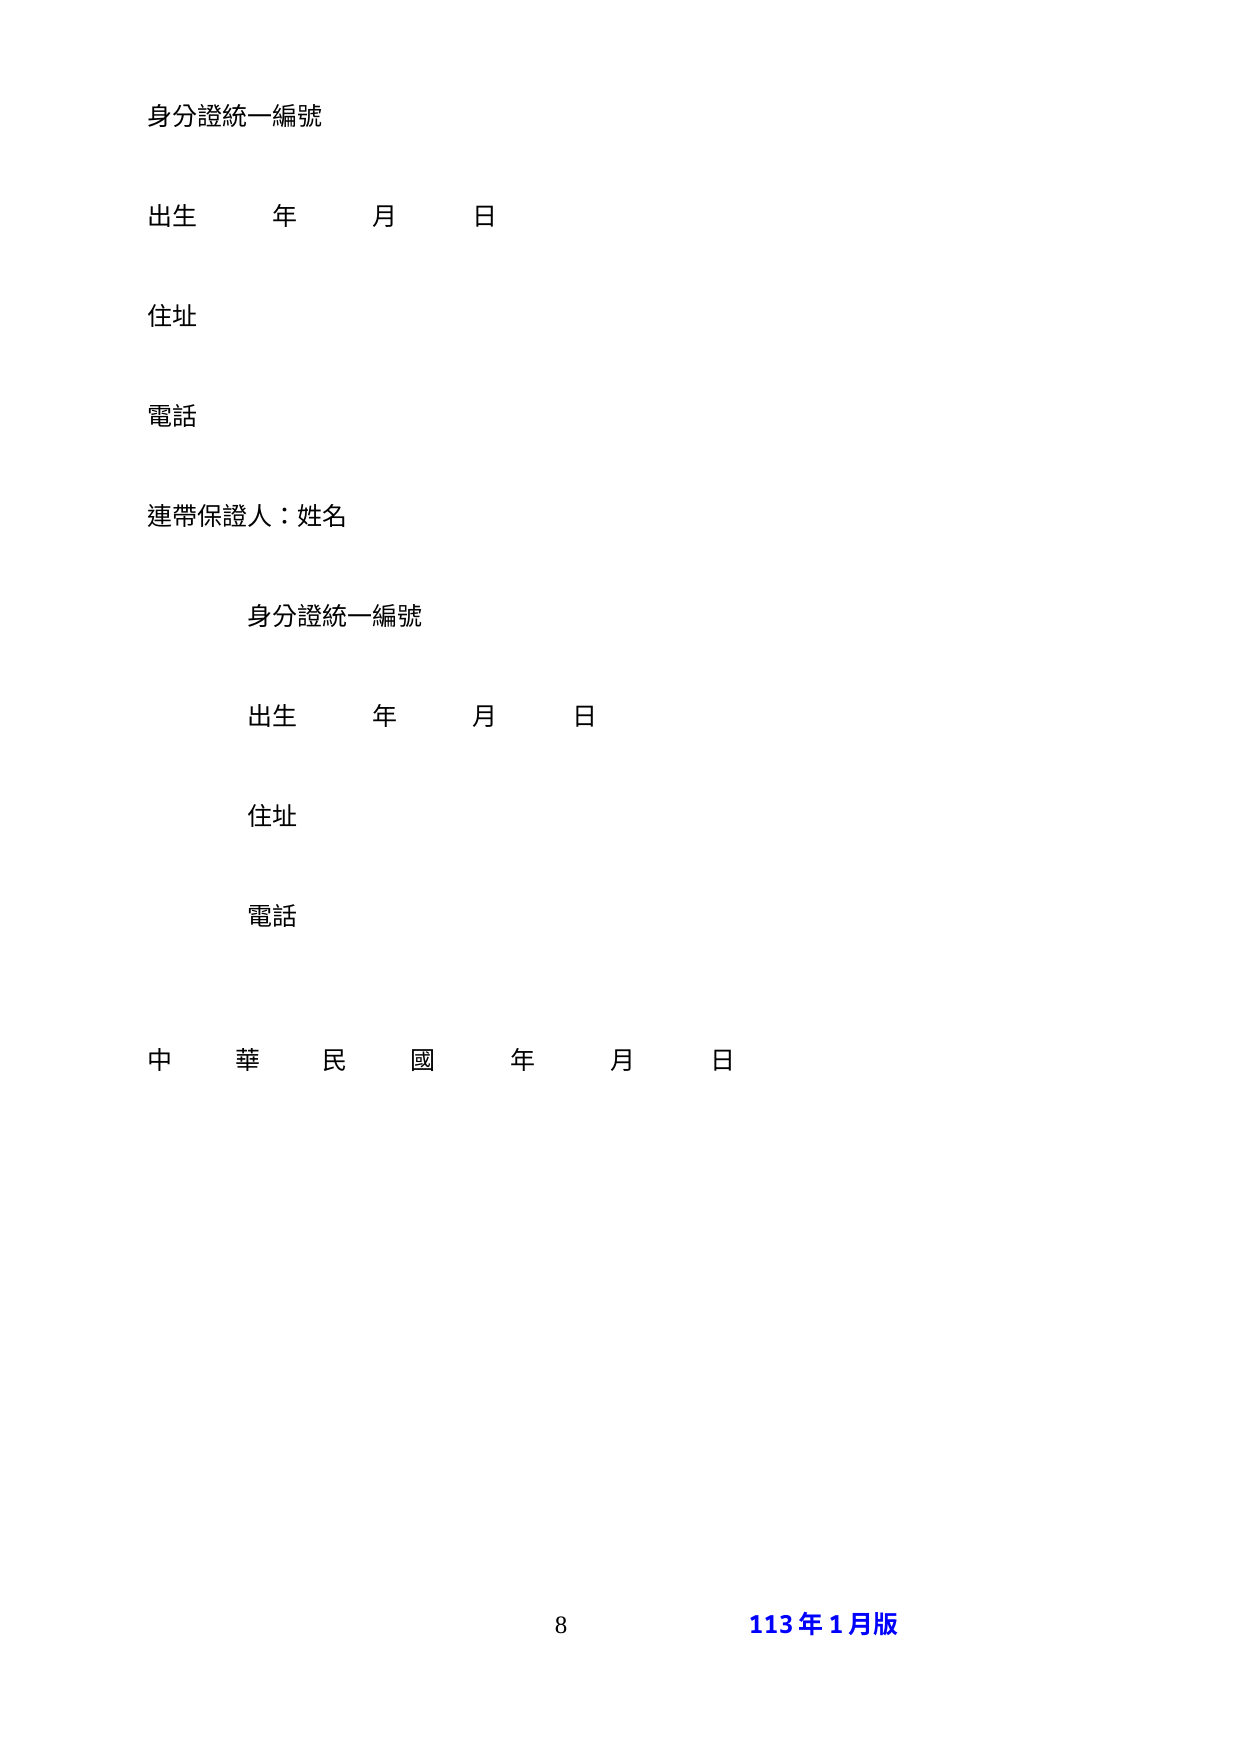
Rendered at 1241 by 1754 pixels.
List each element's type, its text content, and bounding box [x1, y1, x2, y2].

text 出生 年 月 日 [248, 697, 1092, 759]
text 連帶保證人：姓名 [148, 497, 1092, 559]
text 電話 [148, 397, 1092, 459]
text 出生 年 月 日 [148, 197, 1092, 259]
text 身分證統一編號 [148, 97, 1092, 159]
text 中 華 民 國 年 月 日 [148, 1041, 1132, 1103]
text 住址 [148, 297, 1092, 359]
text 住址 [248, 797, 1092, 859]
text 電話 [248, 897, 1092, 959]
text 身分證統一編號 [248, 597, 1092, 659]
